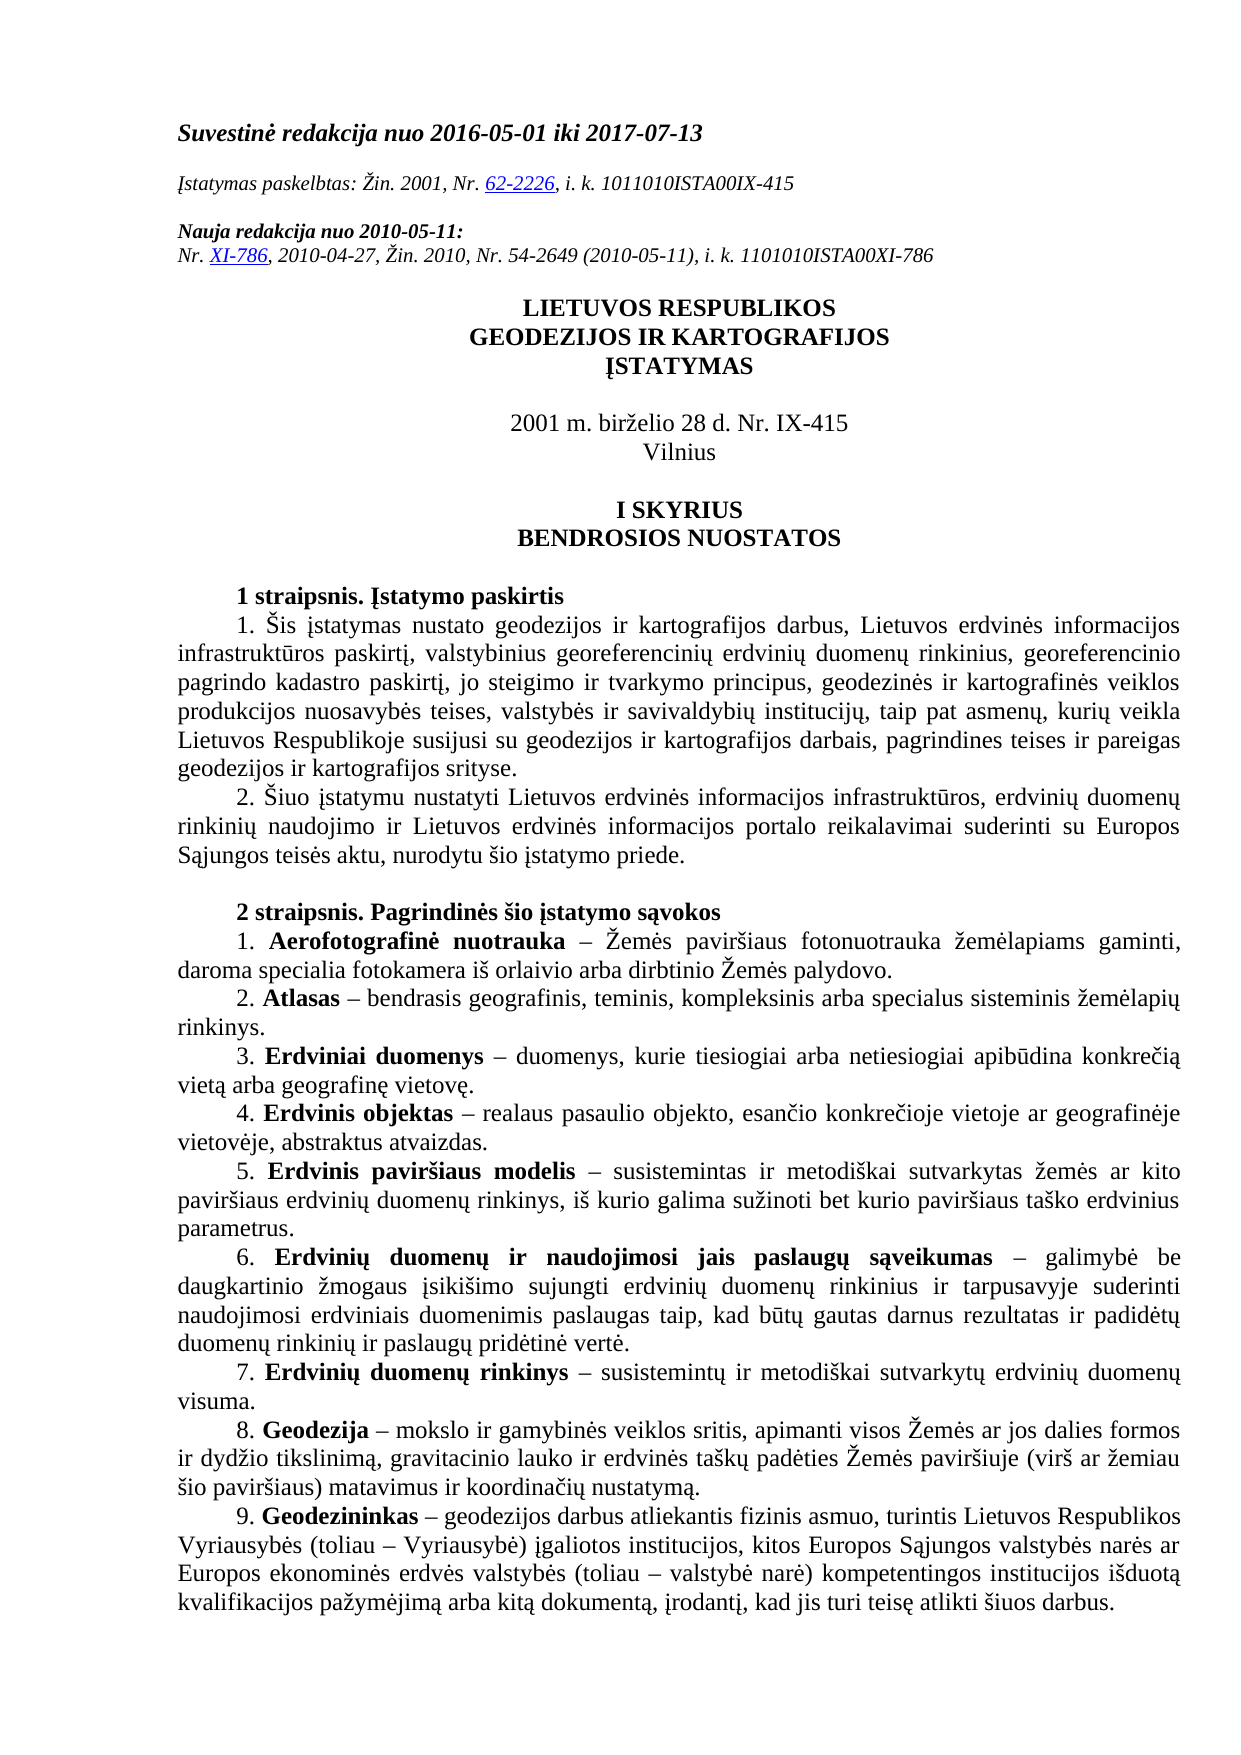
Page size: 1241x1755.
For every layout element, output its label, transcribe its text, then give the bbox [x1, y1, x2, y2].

text 2. Atlasas – bendrasis geografinis, teminis, kompleksinis arba specialus sisteminis žemėlapių rinkinys. [177, 983, 1181, 1041]
text Vilnius [177, 437, 1181, 466]
text Nauja redakcija nuo 2010-05-11: [177, 219, 1181, 243]
text 2. Šiuo įstatymu nustatyti Lietuvos erdvinės informacijos infrastruktūros, erdvinių duomenų rinkinių naudojimo ir Lietuvos erdvinės informacijos portalo reikalavimai suderinti su Europos Sąjungos teisės aktu, nurodytu šio įstatymo priede. [177, 782, 1181, 868]
text 4. Erdvinis objektas – realaus pasaulio objekto, esančio konkrečioje vietoje ar geografinėje vietovėje, abstraktus atvaizdas. [177, 1098, 1181, 1156]
text 1. Aerofotografinė nuotrauka – Žemės paviršiaus fotonuotrauka žemėlapiams gaminti, daroma specialia fotokamera iš orlaivio arba dirbtinio Žemės palydovo. [177, 926, 1181, 983]
text Suvestinė redakcija nuo 2016-05-01 iki 2017-07-13 [177, 118, 1181, 147]
text 1 straipsnis. Įstatymo paskirtis [177, 581, 1181, 610]
text I skyrius [177, 495, 1181, 523]
text 7. Erdvinių duomenų rinkinys – susistemintų ir metodiškai sutvarkytų erdvinių duomenų visuma. [177, 1357, 1181, 1415]
text LIETUVOS RESPUBLIKOS GEODEZIJOS IR KARTOGRAFIJOS ĮSTATYMAS [177, 293, 1181, 380]
text 1. Šis įstatymas nustato geodezijos ir kartografijos darbus, Lietuvos erdvinės informacijos infrastruktūros paskirtį, valstybinius georeferencinių erdvinių duomenų rinkinius, georeferencinio pagrindo kadastro paskirtį, jo steigimo ir tvarkymo principus, geodezinės ir kartografinės veiklos produkcijos nuosavybės teises, valstybės ir savivaldybių institucijų, taip pat asmenų, kurių veikla Lietuvos Respublikoje susijusi su geodezijos ir kartografijos darbais, pagrindines teises ir pareigas geodezijos ir kartografijos srityse. [177, 610, 1181, 782]
text Įstatymas paskelbtas: Žin. 2001, Nr. 62-2226, i. k. 1011010ISTA00IX-415 [177, 171, 1181, 195]
text 5. Erdvinis paviršiaus modelis – susistemintas ir metodiškai sutvarkytas žemės ar kito paviršiaus erdvinių duomenų rinkinys, iš kurio galima sužinoti bet kurio paviršiaus taško erdvinius parametrus. [177, 1156, 1181, 1242]
text 3. Erdviniai duomenys – duomenys, kurie tiesiogiai arba netiesiogiai apibūdina konkrečią vietą arba geografinę vietovę. [177, 1041, 1181, 1098]
text Bendrosios nuostatos [177, 523, 1181, 552]
text 6. Erdvinių duomenų ir naudojimosi jais paslaugų sąveikumas – galimybė be daugkartinio žmogaus įsikišimo sujungti erdvinių duomenų rinkinius ir tarpusavyje suderinti naudojimosi erdviniais duomenimis paslaugas taip, kad būtų gautas darnus rezultatas ir padidėtų duomenų rinkinių ir paslaugų pridėtinė vertė. [177, 1242, 1181, 1357]
text 8. Geodezija – mokslo ir gamybinės veiklos sritis, apimanti visos Žemės ar jos dalies formos ir dydžio tikslinimą, gravitacinio lauko ir erdvinės taškų padėties Žemės paviršiuje (virš ar žemiau šio paviršiaus) matavimus ir koordinačių nustatymą. [177, 1415, 1181, 1501]
text Nr. XI-786, 2010-04-27, Žin. 2010, Nr. 54-2649 (2010-05-11), i. k. 1101010ISTA00XI-786 [177, 243, 1181, 267]
text 2001 m. birželio 28 d. Nr. IX-415 [177, 408, 1181, 437]
text 9. Geodezininkas – geodezijos darbus atliekantis fizinis asmuo, turintis Lietuvos Respublikos Vyriausybės (toliau – Vyriausybė) įgaliotos institucijos, kitos Europos Sąjungos valstybės narės ar Europos ekonominės erdvės valstybės (toliau – valstybė narė) kompetentingos institucijos išduotą kvalifikacijos pažymėjimą arba kitą dokumentą, įrodantį, kad jis turi teisę atlikti šiuos darbus. [177, 1501, 1181, 1616]
text 2 straipsnis. Pagrindinės šio įstatymo sąvokos [177, 897, 1181, 926]
